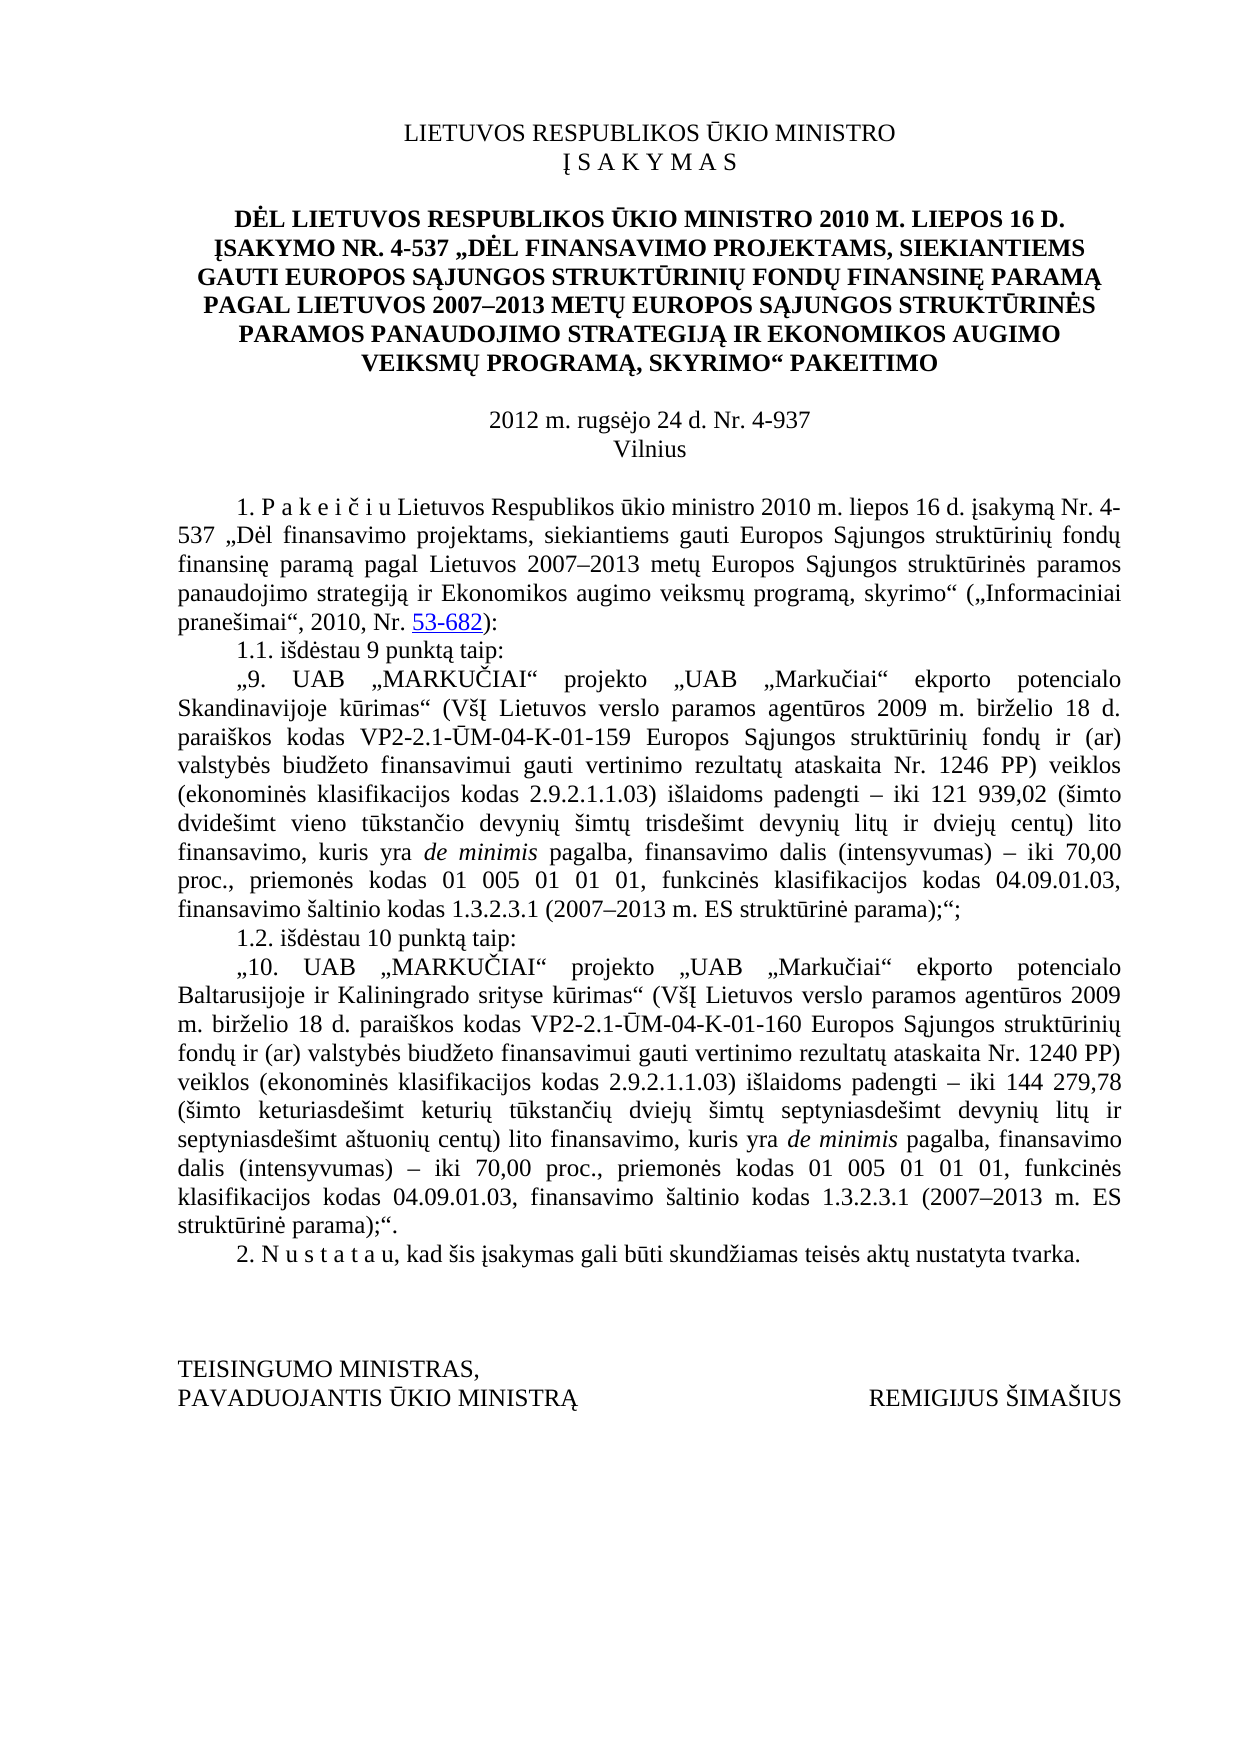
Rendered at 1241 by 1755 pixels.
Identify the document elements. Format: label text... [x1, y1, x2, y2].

text 2012 m. rugsėjo 24 d. Nr. 4-937 [177, 406, 1122, 434]
text 2. N u s t a t a u, kad šis įsakymas gali būti skundžiamas teisės aktų nustatyta tvarka. [177, 1239, 1122, 1268]
text LIETUVOS RESPUBLIKOS ŪKIO MINISTRO [177, 118, 1122, 147]
text Į S A K Y M A S [177, 147, 1122, 176]
text 1.1. išdėstau 9 punktą taip: [177, 636, 1122, 664]
text 1. P a k e i č i u Lietuvos Respublikos ūkio ministro 2010 m. liepos 16 d. įsakymą Nr. 4-537 „Dėl finansavimo projektams, siekiantiems gauti Europos Sąjungos struktūrinių fondų finansinę paramą pagal Lietuvos 2007–2013 metų Europos Sąjungos struktūrinės paramos panaudojimo strategiją ir Ekonomikos augimo veiksmų programą, skyrimo“ („Informaciniai pranešimai“, 2010, Nr. 53-682): [177, 492, 1122, 636]
text Teisingumo ministras, [177, 1354, 1122, 1383]
text Vilnius [177, 434, 1122, 463]
text pavaduojantis ūkio ministrą Remigijus Šimašius [177, 1383, 1122, 1412]
text 1.2. išdėstau 10 punktą taip: [177, 923, 1122, 952]
text „9. UAB „MARKUČIAI“ projekto „UAB „Markučiai“ ekporto potencialo Skandinavijoje kūrimas“ (VšĮ Lietuvos verslo paramos agentūros 2009 m. birželio 18 d. paraiškos kodas VP2-2.1-ŪM-04-K-01-159 Europos Sąjungos struktūrinių fondų ir (ar) valstybės biudžeto finansavimui gauti vertinimo rezultatų ataskaita Nr. 1246 PP) veiklos (ekonominės klasifikacijos kodas 2.9.2.1.1.03) išlaidoms padengti – iki 121 939,02 (šimto dvidešimt vieno tūkstančio devynių šimtų trisdešimt devynių litų ir dviejų centų) lito finansavimo, kuris yra de minimis pagalba, finansavimo dalis (intensyvumas) – iki 70,00 proc., priemonės kodas 01 005 01 01 01, funkcinės klasifikacijos kodas 04.09.01.03, finansavimo šaltinio kodas 1.3.2.3.1 (2007–2013 m. ES struktūrinė parama);“; [177, 664, 1122, 923]
text DĖL LIETUVOS RESPUBLIKOS ŪKIO MINISTRO 2010 M. LIEPOS 16 D. ĮSAKYMO NR. 4-537 „DĖL FINANSAVIMO PROJEKTAMS, SIEKIANTIEMS GAUTI EUROPOS SĄJUNGOS STRUKTŪRINIŲ FONDŲ FINANSINĘ PARAMĄ PAGAL LIETUVOS 2007–2013 METŲ EUROPOS SĄJUNGOS STRUKTŪRINĖS PARAMOS PANAUDOJIMO STRATEGIJĄ IR EKONOMIKOS AUGIMO VEIKSMŲ PROGRAMĄ, SKYRIMO“ PAKEITIMO [177, 204, 1122, 377]
text „10. UAB „MARKUČIAI“ projekto „UAB „Markučiai“ ekporto potencialo Baltarusijoje ir Kaliningrado srityse kūrimas“ (VšĮ Lietuvos verslo paramos agentūros 2009 m. birželio 18 d. paraiškos kodas VP2-2.1-ŪM-04-K-01-160 Europos Sąjungos struktūrinių fondų ir (ar) valstybės biudžeto finansavimui gauti vertinimo rezultatų ataskaita Nr. 1240 PP) veiklos (ekonominės klasifikacijos kodas 2.9.2.1.1.03) išlaidoms padengti – iki 144 279,78 (šimto keturiasdešimt keturių tūkstančių dviejų šimtų septyniasdešimt devynių litų ir septyniasdešimt aštuonių centų) lito finansavimo, kuris yra de minimis pagalba, finansavimo dalis (intensyvumas) – iki 70,00 proc., priemonės kodas 01 005 01 01 01, funkcinės klasifikacijos kodas 04.09.01.03, finansavimo šaltinio kodas 1.3.2.3.1 (2007–2013 m. ES struktūrinė parama);“. [177, 952, 1122, 1239]
